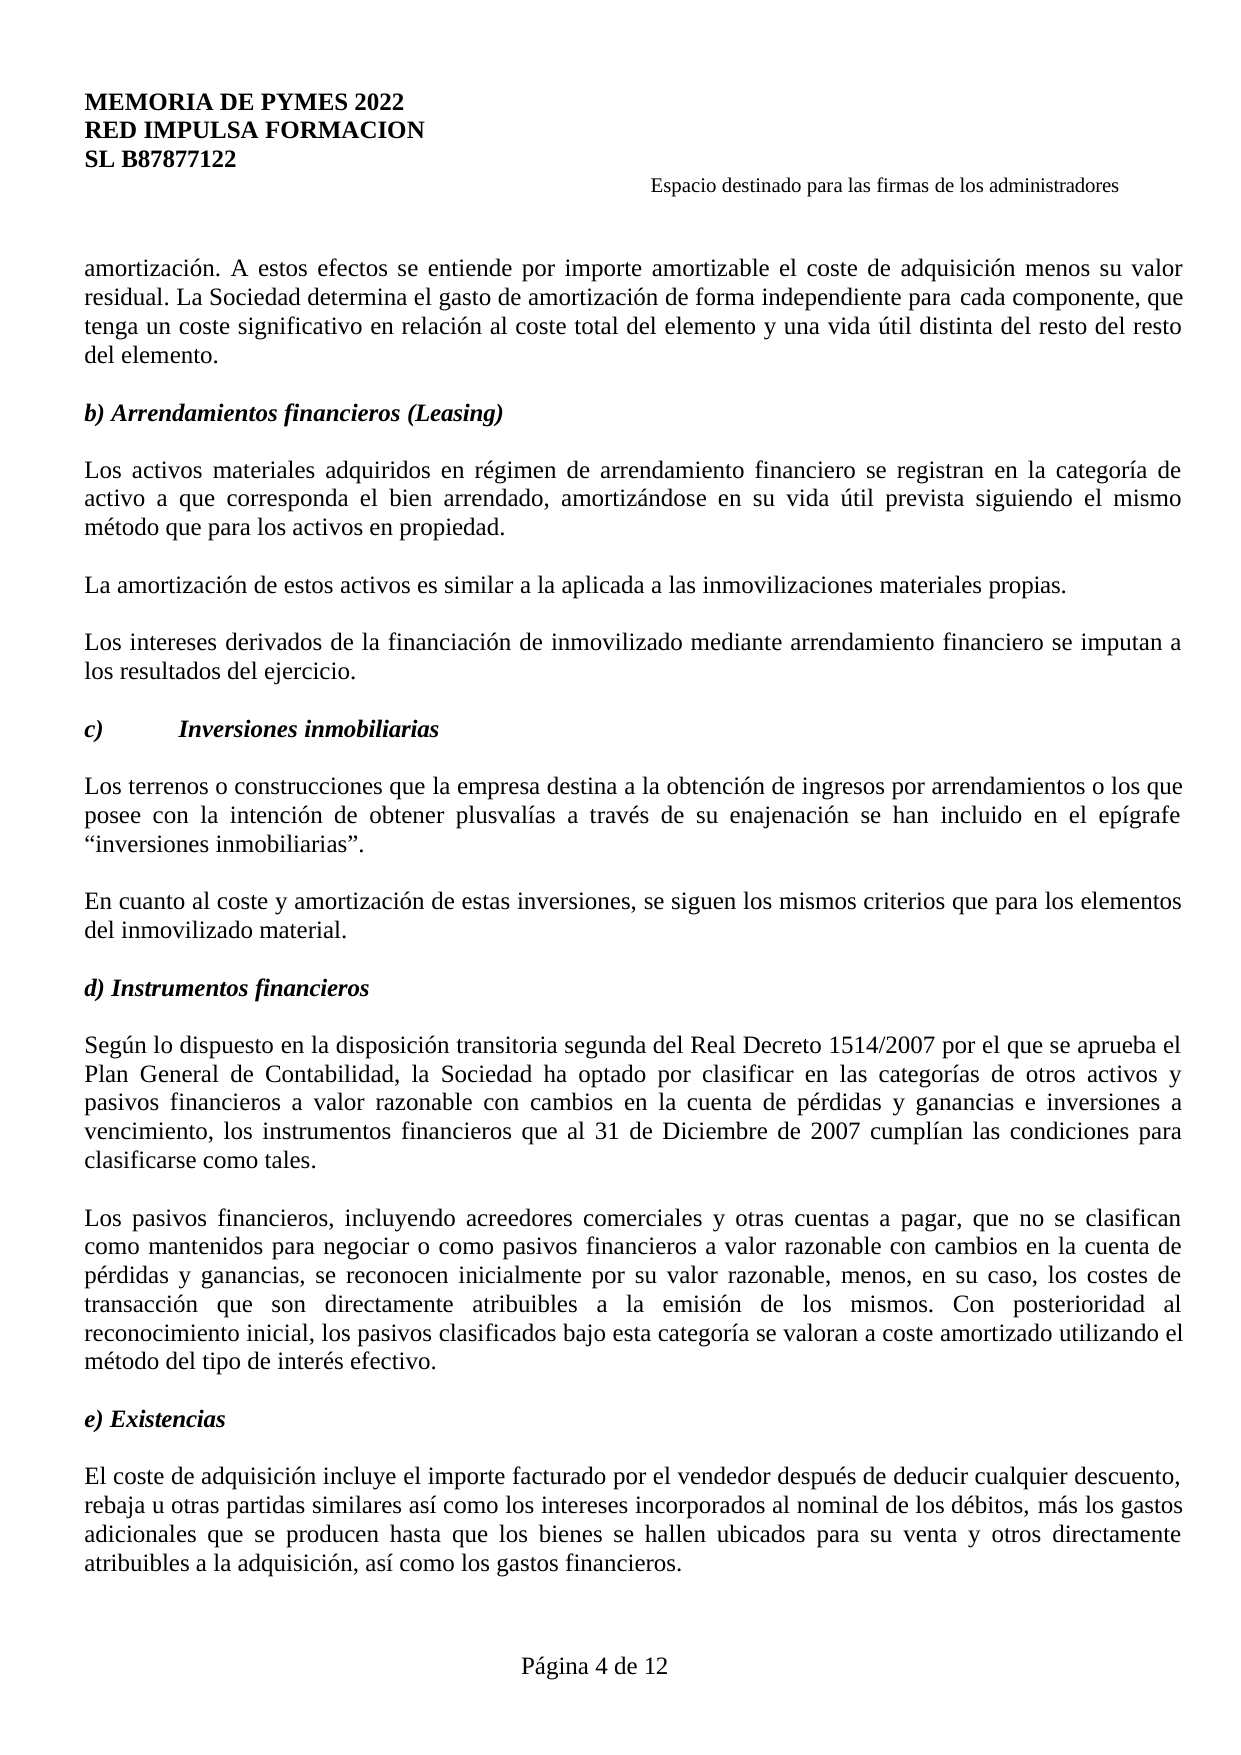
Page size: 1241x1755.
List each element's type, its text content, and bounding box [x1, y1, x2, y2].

text Los pasivos financieros, incluyendo acreedores comerciales y otras cuentas a pagar, que no se clasifican como mantenidos para negociar o como pasivos financieros a valor razonable con cambios en la cuenta de pérdidas y ganancias, se reconocen inicialmente por su valor razonable, menos, en su caso, los costes de transacción que son directamente atribuibles a la emisión de los mismos. Con posterioridad al reconocimiento inicial, los pasivos clasificados bajo esta categoría se valoran a coste amortizado utilizando el método del tipo de interés efectivo. [84, 1203, 1183, 1375]
text Los terrenos o construcciones que la empresa destina a la obtención de ingresos por arrendamientos o los que posee con la intención de obtener plusvalías a través de su enajenación se han incluido en el epígrafe “inversiones inmobiliarias”. [84, 771, 1183, 857]
list Inversiones inmobiliarias [84, 714, 1203, 743]
text amortización. A estos efectos se entiende por importe amortizable el coste de adquisición menos su valor residual. La Sociedad determina el gasto de amortización de forma independiente para cada componente, que tenga un coste significativo en relación al coste total del elemento y una vida útil distinta del resto del resto del elemento. [84, 253, 1184, 368]
text En cuanto al coste y amortización de estas inversiones, se siguen los mismos criterios que para los elementos del inmovilizado material. [84, 886, 1183, 944]
text La amortización de estos activos es similar a la aplicada a las inmovilizaciones materiales propias. [84, 570, 1203, 599]
list Existencias [84, 1404, 1203, 1433]
text Los activos materiales adquiridos en régimen de arrendamiento financiero se registran en la categoría de activo a que corresponda el bien arrendado, amortizándose en su vida útil prevista siguiendo el mismo método que para los activos en propiedad. [84, 455, 1183, 541]
text Los intereses derivados de la financiación de inmovilizado mediante arrendamiento financiero se imputan a los resultados del ejercicio. [84, 627, 1183, 685]
text El coste de adquisición incluye el importe facturado por el vendedor después de deducir cualquier descuento, rebaja u otras partidas similares así como los intereses incorporados al nominal de los débitos, más los gastos adicionales que se producen hasta que los bienes se hallen ubicados para su venta y otros directamente atribuibles a la adquisición, así como los gastos financieros. [84, 1461, 1183, 1576]
text Según lo dispuesto en la disposición transitoria segunda del Real Decreto 1514/2007 por el que se aprueba el Plan General de Contabilidad, la Sociedad ha optado por clasificar en las categorías de otros activos y pasivos financieros a valor razonable con cambios en la cuenta de pérdidas y ganancias e inversiones a vencimiento, los instrumentos financieros que al 31 de Diciembre de 2007 cumplían las condiciones para clasificarse como tales. [84, 1030, 1183, 1174]
list Arrendamientos financieros (Leasing) [84, 398, 1203, 427]
list Instrumentos financieros [84, 973, 1203, 1002]
